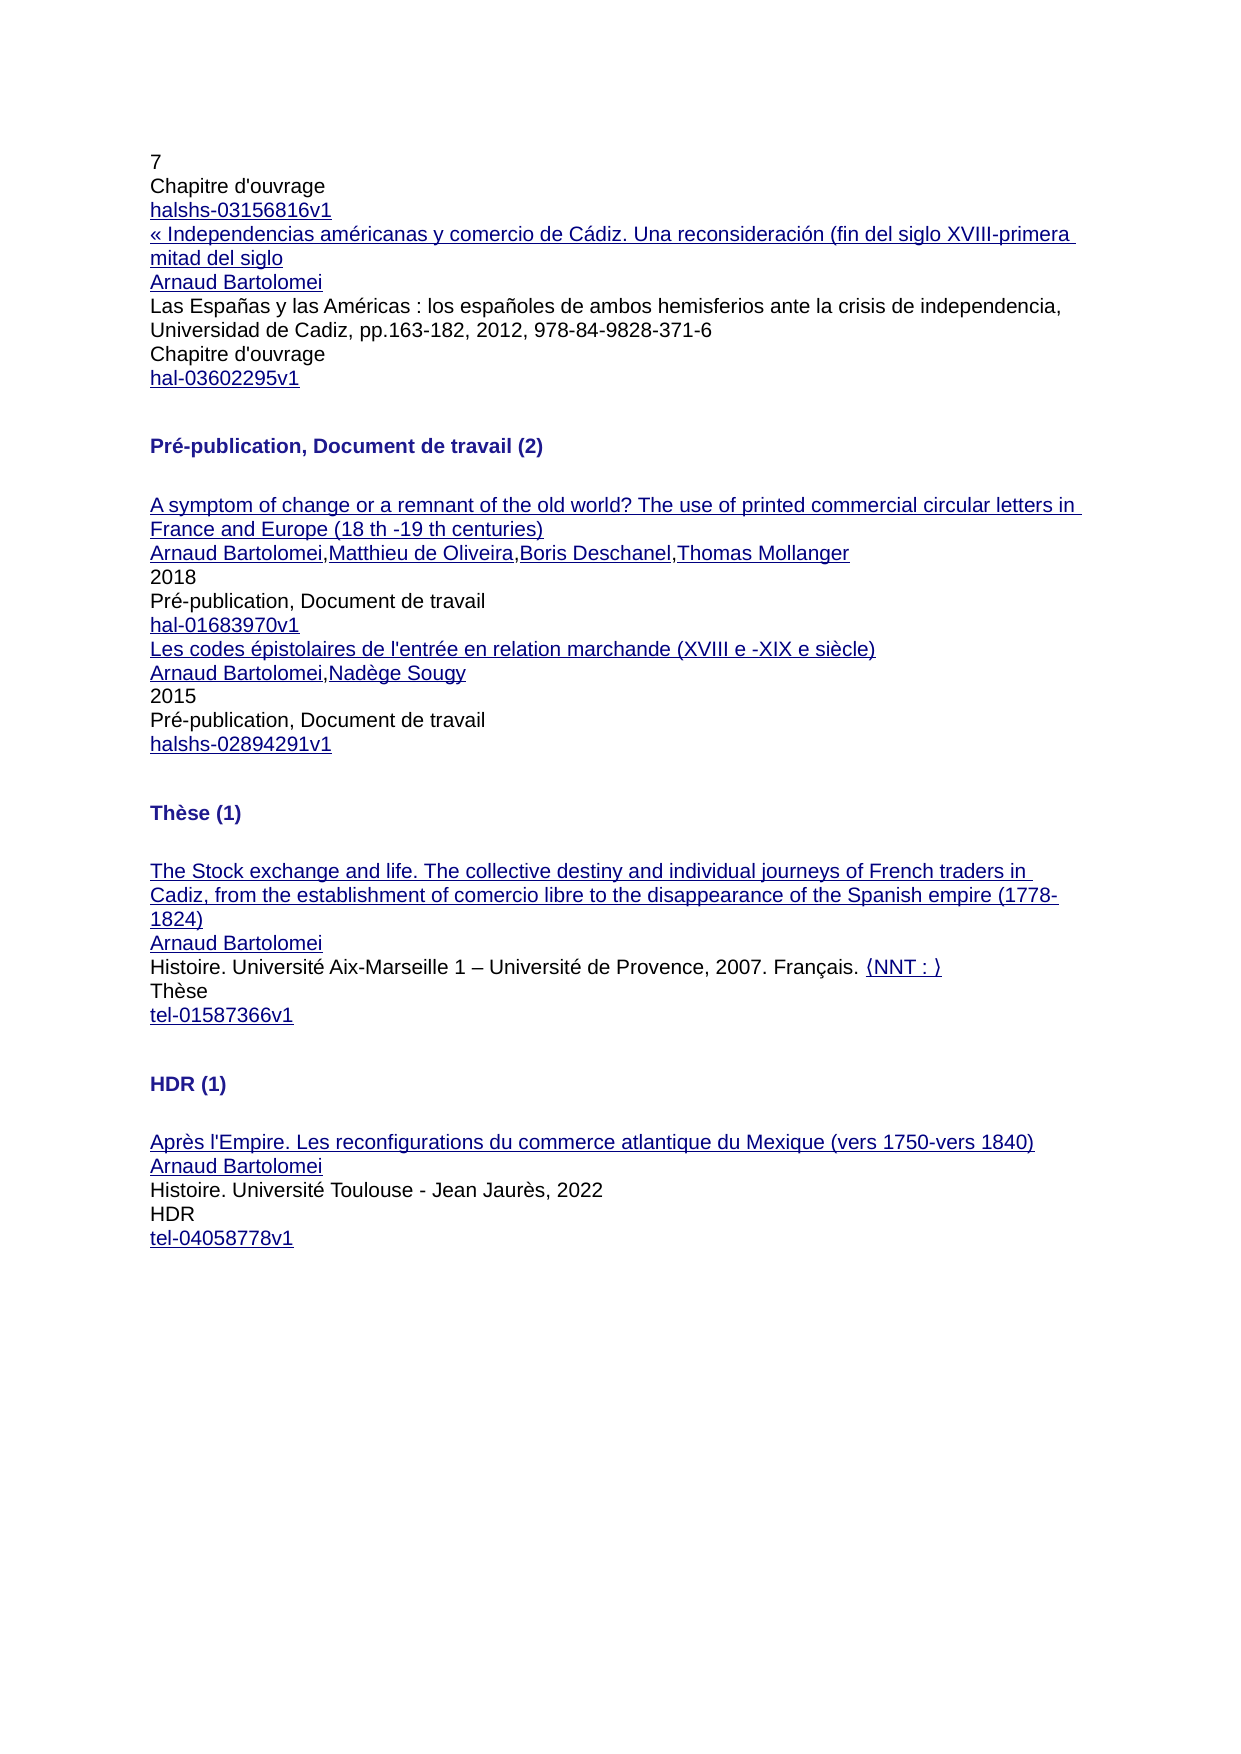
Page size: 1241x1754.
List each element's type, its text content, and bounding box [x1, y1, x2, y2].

table_cell L’impact des indépendances coloniales sur le commerce de Cadix dans la première moitié du XIXe siècle Arnaud Bartolomei Huetz de Lemps, Xavier; Luis, Jean-Philippe. Sortir du labyrinthe. Études d’histoire contemporaine de l’Espagne offertes à Gérard Chastagnaret, Casa de Velazquez, pp.241-273, 2012, 978-84-96820-77-7 Chapitre d'ouvrage halshs-03156816v1 [150, 150, 1090, 222]
subtitle Thèse (1) [150, 801, 1090, 825]
table_header The Stock exchange and life. The collective destiny and individual journeys of French traders in Cadiz, from the establishment of comercio libre to the disappearance of the Spanish empire (1778-1824) Arnaud Bartolomei Histoire. Université Aix-Marseille 1 – Université de Provence, 2007. Français. ⟨NNT : ⟩ Thèse tel-01587366v1 [150, 859, 1090, 1027]
subtitle HDR (1) [150, 1072, 1090, 1096]
subtitle Pré-publication, Document de travail (2) [150, 434, 1090, 458]
table_header A symptom of change or a remnant of the old world? The use of printed commercial circular letters in France and Europe (18 th -19 th centuries) Arnaud Bartolomei,Matthieu de Oliveira,Boris Deschanel,Thomas Mollanger 2018 Pré-publication, Document de travail hal-01683970v1 [150, 493, 1090, 636]
table_header Après l'Empire. Les reconfigurations du commerce atlantique du Mexique (vers 1750-vers 1840) Arnaud Bartolomei Histoire. Université Toulouse - Jean Jaurès, 2022 HDR tel-04058778v1 [150, 1130, 1090, 1250]
table_cell « Independencias américanas y comercio de Cádiz. Una reconsideración (fin del siglo XVIII-primera mitad del siglo Arnaud Bartolomei Las Españas y las Américas : los españoles de ambos hemisferios ante la crisis de independencia, Universidad de Cadiz, pp.163-182, 2012, 978-84-9828-371-6 Chapitre d'ouvrage hal-03602295v1 [150, 222, 1090, 389]
table_cell Les codes épistolaires de l'entrée en relation marchande (XVIII e -XIX e siècle) Arnaud Bartolomei,Nadège Sougy 2015 Pré-publication, Document de travail halshs-02894291v1 [150, 636, 1090, 756]
